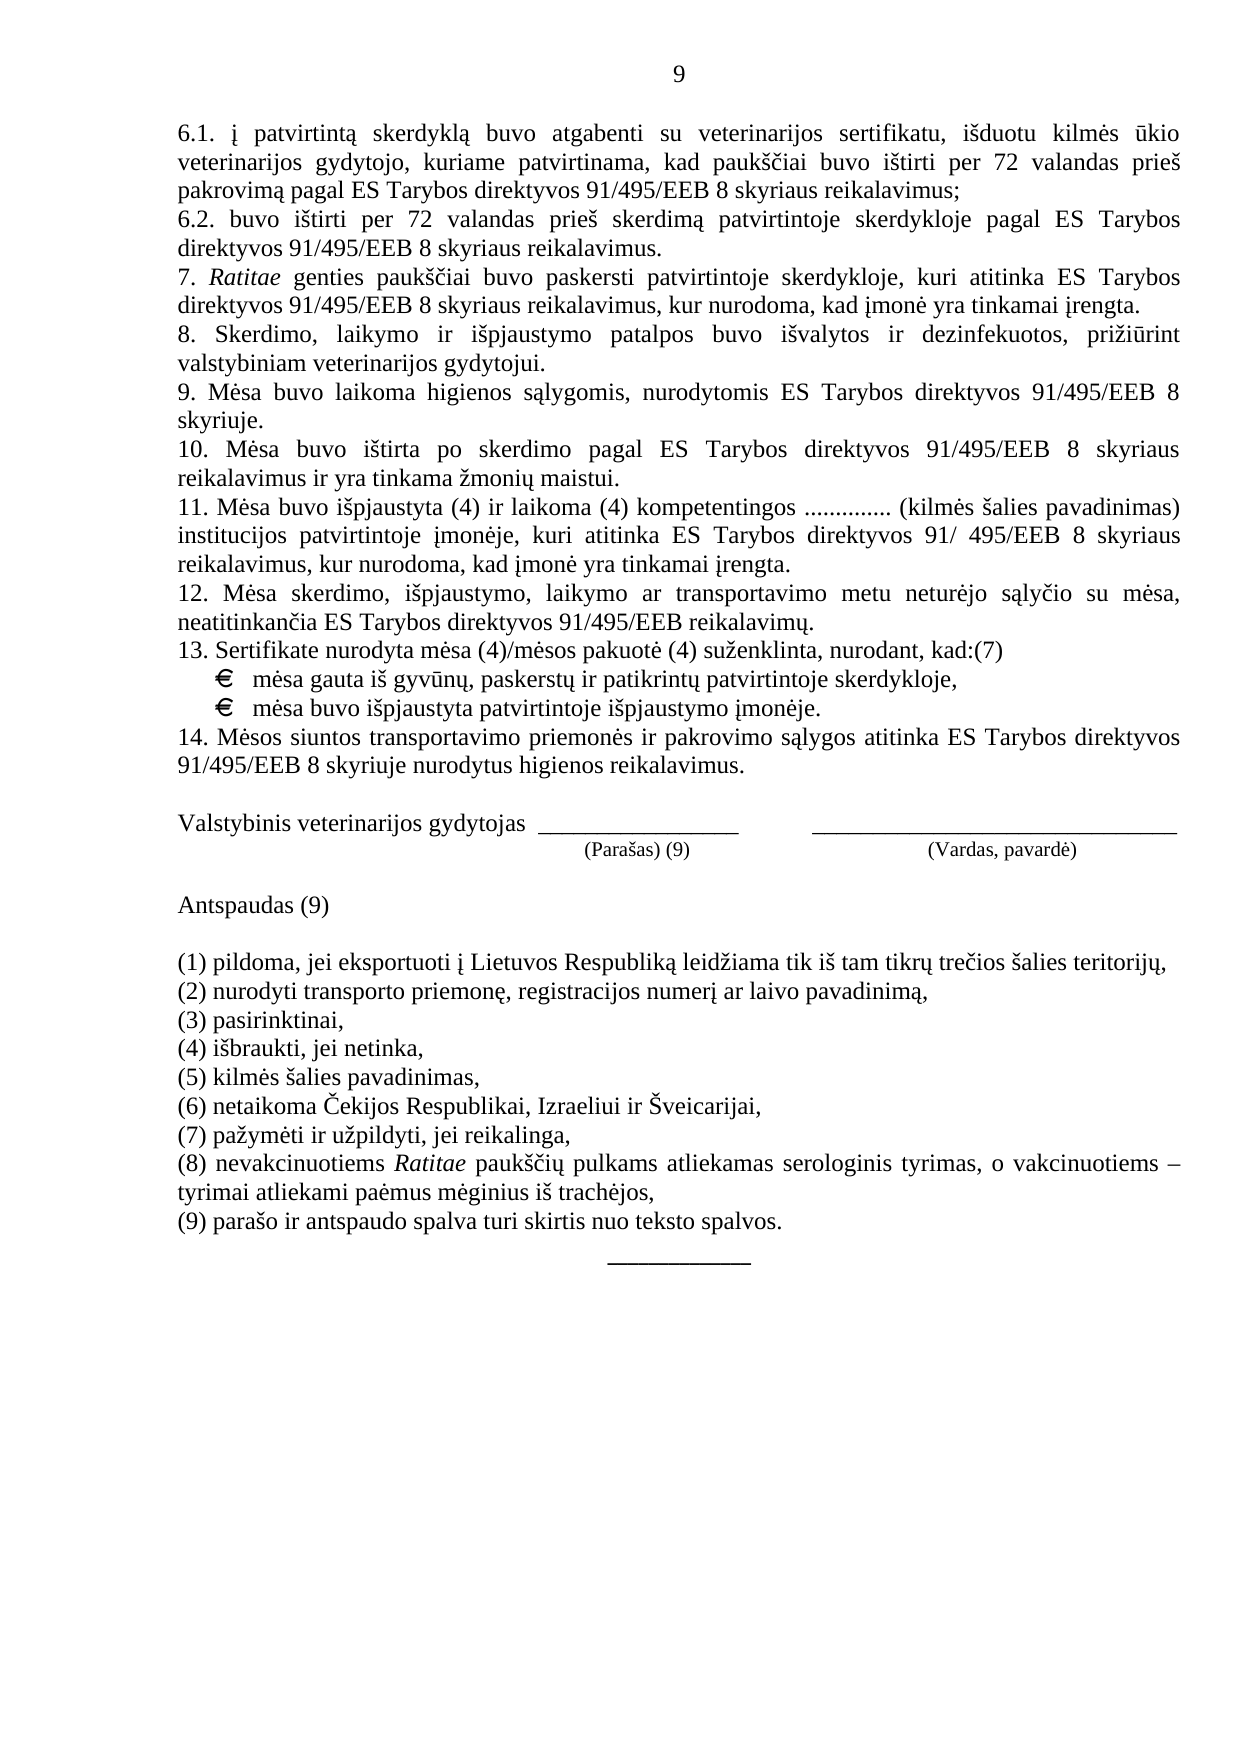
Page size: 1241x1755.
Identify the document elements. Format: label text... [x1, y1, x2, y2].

text 12. Mėsa skerdimo, išpjaustymo, laikymo ar transportavimo metu neturėjo sąlyčio su mėsa, neatitinkančia ES Tarybos direktyvos 91/495/EEB reikalavimų. [177, 578, 1181, 636]
text 13. Sertifikate nurodyta mėsa (4)/mėsos pakuotė (4) suženklinta, nurodant, kad:(7) [177, 636, 1181, 664]
text 10. Mėsa buvo ištirta po skerdimo pagal ES Tarybos direktyvos 91/495/EEB 8 skyriaus reikalavimus ir yra tinkama žmonių maistui. [177, 434, 1181, 492]
text 9. Mėsa buvo laikoma higienos sąlygomis, nurodytomis ES Tarybos direktyvos 91/495/EEB 8 skyriuje. [177, 377, 1181, 434]
text (5) kilmės šalies pavadinimas, [177, 1062, 1181, 1091]
text (2) nurodyti transporto priemonę, registracijos numerį ar laivo pavadinimą, [177, 976, 1181, 1005]
text 8. Skerdimo, laikymo ir išpjaustymo patalpos buvo išvalytos ir dezinfekuotos, prižiūrint valstybiniam veterinarijos gydytojui. [177, 319, 1181, 377]
text 6.1. į patvirtintą skerdyklą buvo atgabenti su veterinarijos sertifikatu, išduotu kilmės ūkio veterinarijos gydytojo, kuriame patvirtinama, kad paukščiai buvo ištirti per 72 valandas prieš pakrovimą pagal ES Tarybos direktyvos 91/495/EEB 8 skyriaus reikalavimus; [177, 118, 1181, 204]
text 11. Mėsa buvo išpjaustyta (4) ir laikoma (4) kompetentingos .............. (kilmės šalies pavadinimas) institucijos patvirtintoje įmonėje, kuri atitinka ES Tarybos direktyvos 91/ 495/EEB 8 skyriaus reikalavimus, kur nurodoma, kad įmonė yra tinkamai įrengta. [177, 492, 1181, 578]
text 7. Ratitae genties paukščiai buvo paskersti patvirtintoje skerdykloje, kuri atitinka ES Tarybos direktyvos 91/495/EEB 8 skyriaus reikalavimus, kur nurodoma, kad įmonė yra tinkamai įrengta. [177, 262, 1181, 319]
text ______________ [177, 1235, 1181, 1269]
text (7) pažymėti ir užpildyti, jei reikalinga, [177, 1120, 1181, 1148]
text (4) išbraukti, jei netinka, [177, 1033, 1181, 1062]
text Antspaudas (9) [177, 890, 1181, 918]
text 6.2. buvo ištirti per 72 valandas prieš skerdimą patvirtintoje skerdykloje pagal ES Tarybos direktyvos 91/495/EEB 8 skyriaus reikalavimus. [177, 204, 1181, 262]
text (Parašas) (9) (Vardas, pavardė) [177, 837, 1181, 861]
text Valstybinis veterinarijos gydytojas [177, 808, 1181, 837]
text (3) pasirinktinai, [177, 1005, 1181, 1033]
text (9) parašo ir antspaudo spalva turi skirtis nuo teksto spalvos. [177, 1206, 1181, 1235]
text  mėsa buvo išpjaustyta patvirtintoje išpjaustymo įmonėje. [215, 693, 1181, 722]
text  mėsa gauta iš gyvūnų, paskerstų ir patikrintų patvirtintoje skerdykloje, [215, 664, 1181, 693]
text 14. Mėsos siuntos transportavimo priemonės ir pakrovimo sąlygos atitinka ES Tarybos direktyvos 91/495/EEB 8 skyriuje nurodytus higienos reikalavimus. [177, 722, 1181, 779]
text (1) pildoma, jei eksportuoti į Lietuvos Respubliką leidžiama tik iš tam tikrų trečios šalies teritorijų, [177, 947, 1181, 976]
text (8) nevakcinuotiems Ratitae paukščių pulkams atliekamas serologinis tyrimas, o vakcinuotiems – tyrimai atliekami paėmus mėginius iš trachėjos, [177, 1148, 1181, 1206]
text (6) netaikoma Čekijos Respublikai, Izraeliui ir Šveicarijai, [177, 1091, 1181, 1120]
